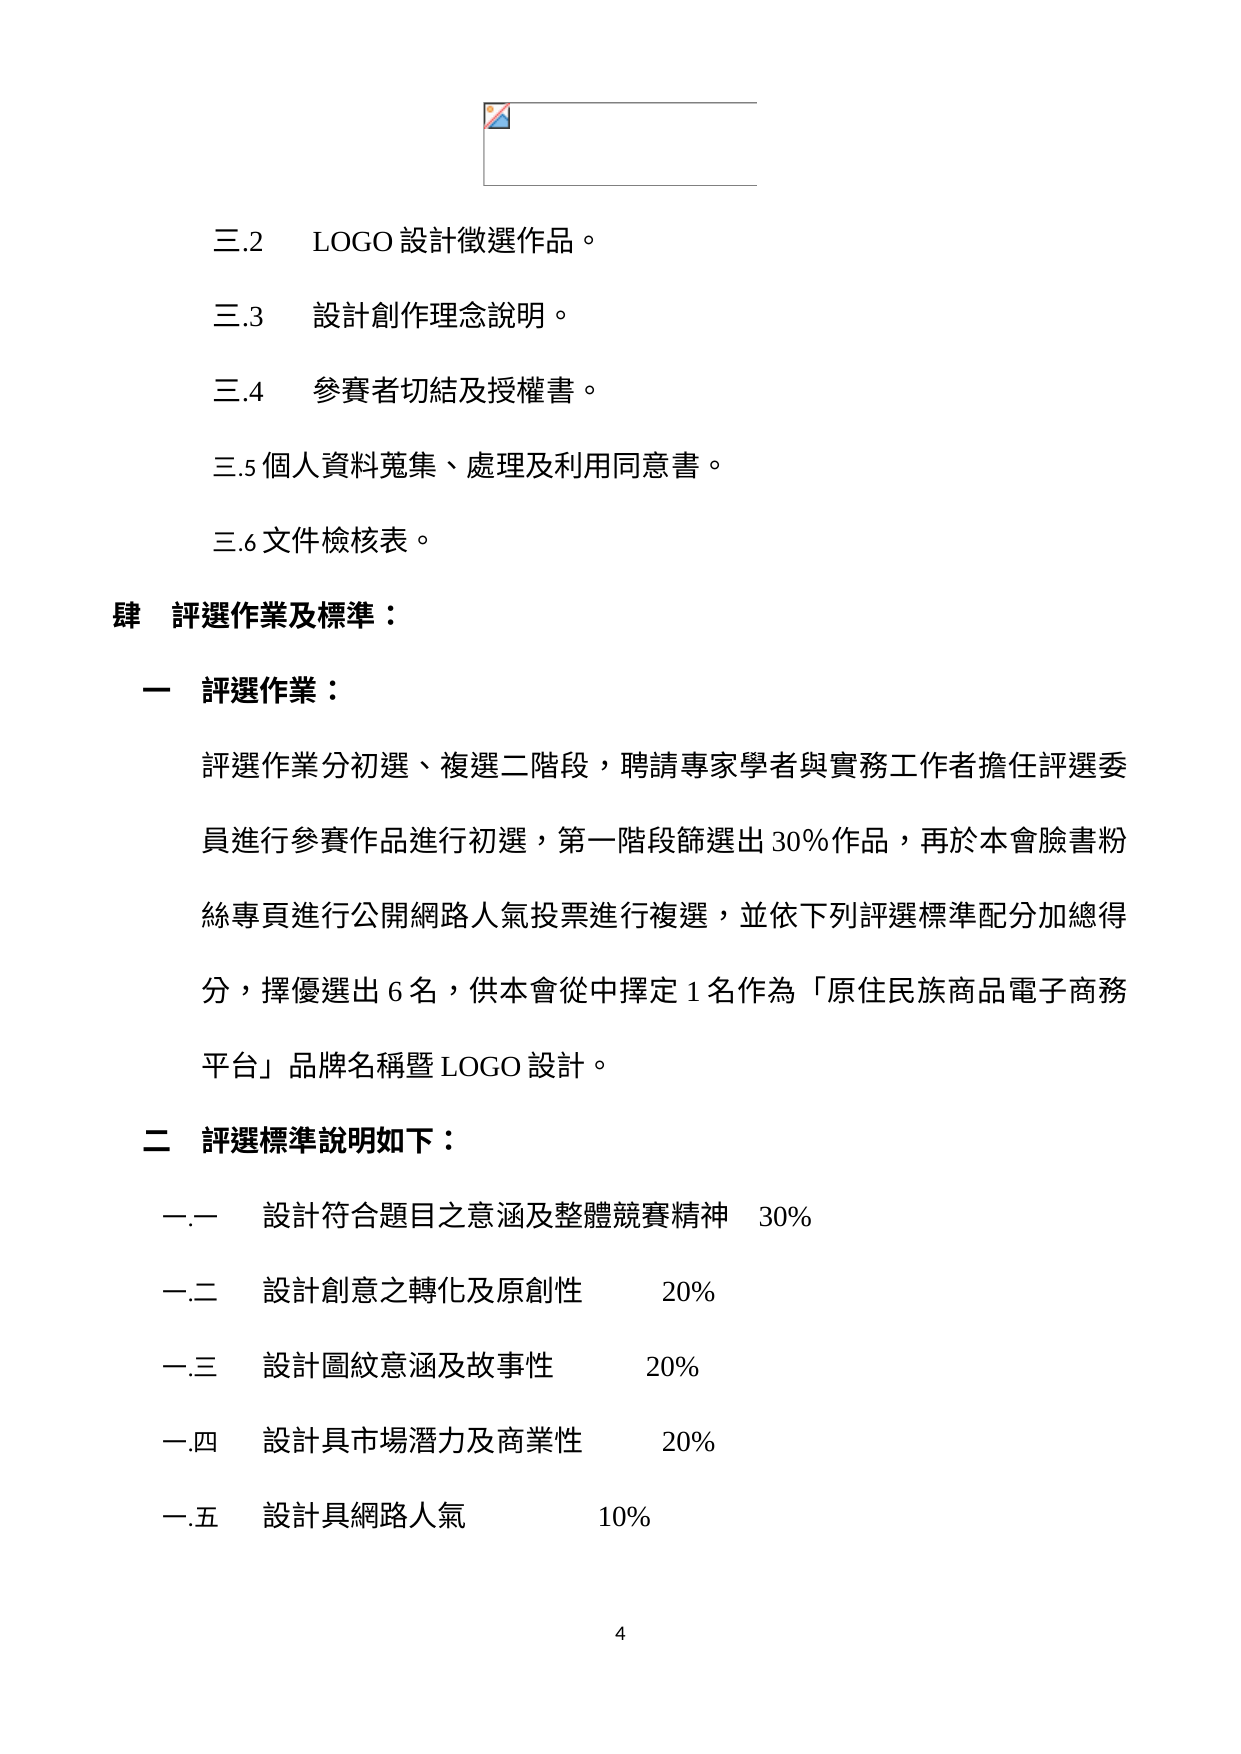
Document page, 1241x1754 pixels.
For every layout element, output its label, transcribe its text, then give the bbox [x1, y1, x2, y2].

list LOGO設計徵選作品。 [212, 201, 1128, 276]
list 設計創作理念說明。 [212, 276, 1128, 351]
list 參賽者切結及授權書。 [212, 351, 1128, 426]
list 評選作業及標準： [112, 576, 1128, 651]
list 設計圖紋意涵及故事性 20% [162, 1326, 1128, 1401]
list 評選作業： [142, 651, 1128, 726]
list 文件檢核表。 [212, 501, 1128, 576]
list 評選作業分初選、複選二階段，聘請專家學者與實務工作者擔任評選委員進行參賽作品進行初選，第一階段篩選出30％作品，再於本會臉書粉絲專頁進行公開網路人氣投票進行複選，並依下列評選標準配分加總得分，擇優選出6名，供本會從中擇定1名作為「原住民族商品電子商務平台」品牌名稱暨LOGO設計。 [201, 726, 1128, 1101]
list 評選標準說明如下： [142, 1101, 1128, 1176]
list 設計符合題目之意涵及整體競賽精神 30% [162, 1176, 1128, 1251]
list 設計具市場潛力及商業性 20% [162, 1401, 1128, 1476]
list 設計創意之轉化及原創性 20% [162, 1251, 1128, 1326]
list 個人資料蒐集、處理及利用同意書。 [212, 426, 1128, 501]
list 設計具網路人氣 10% [162, 1476, 1128, 1551]
